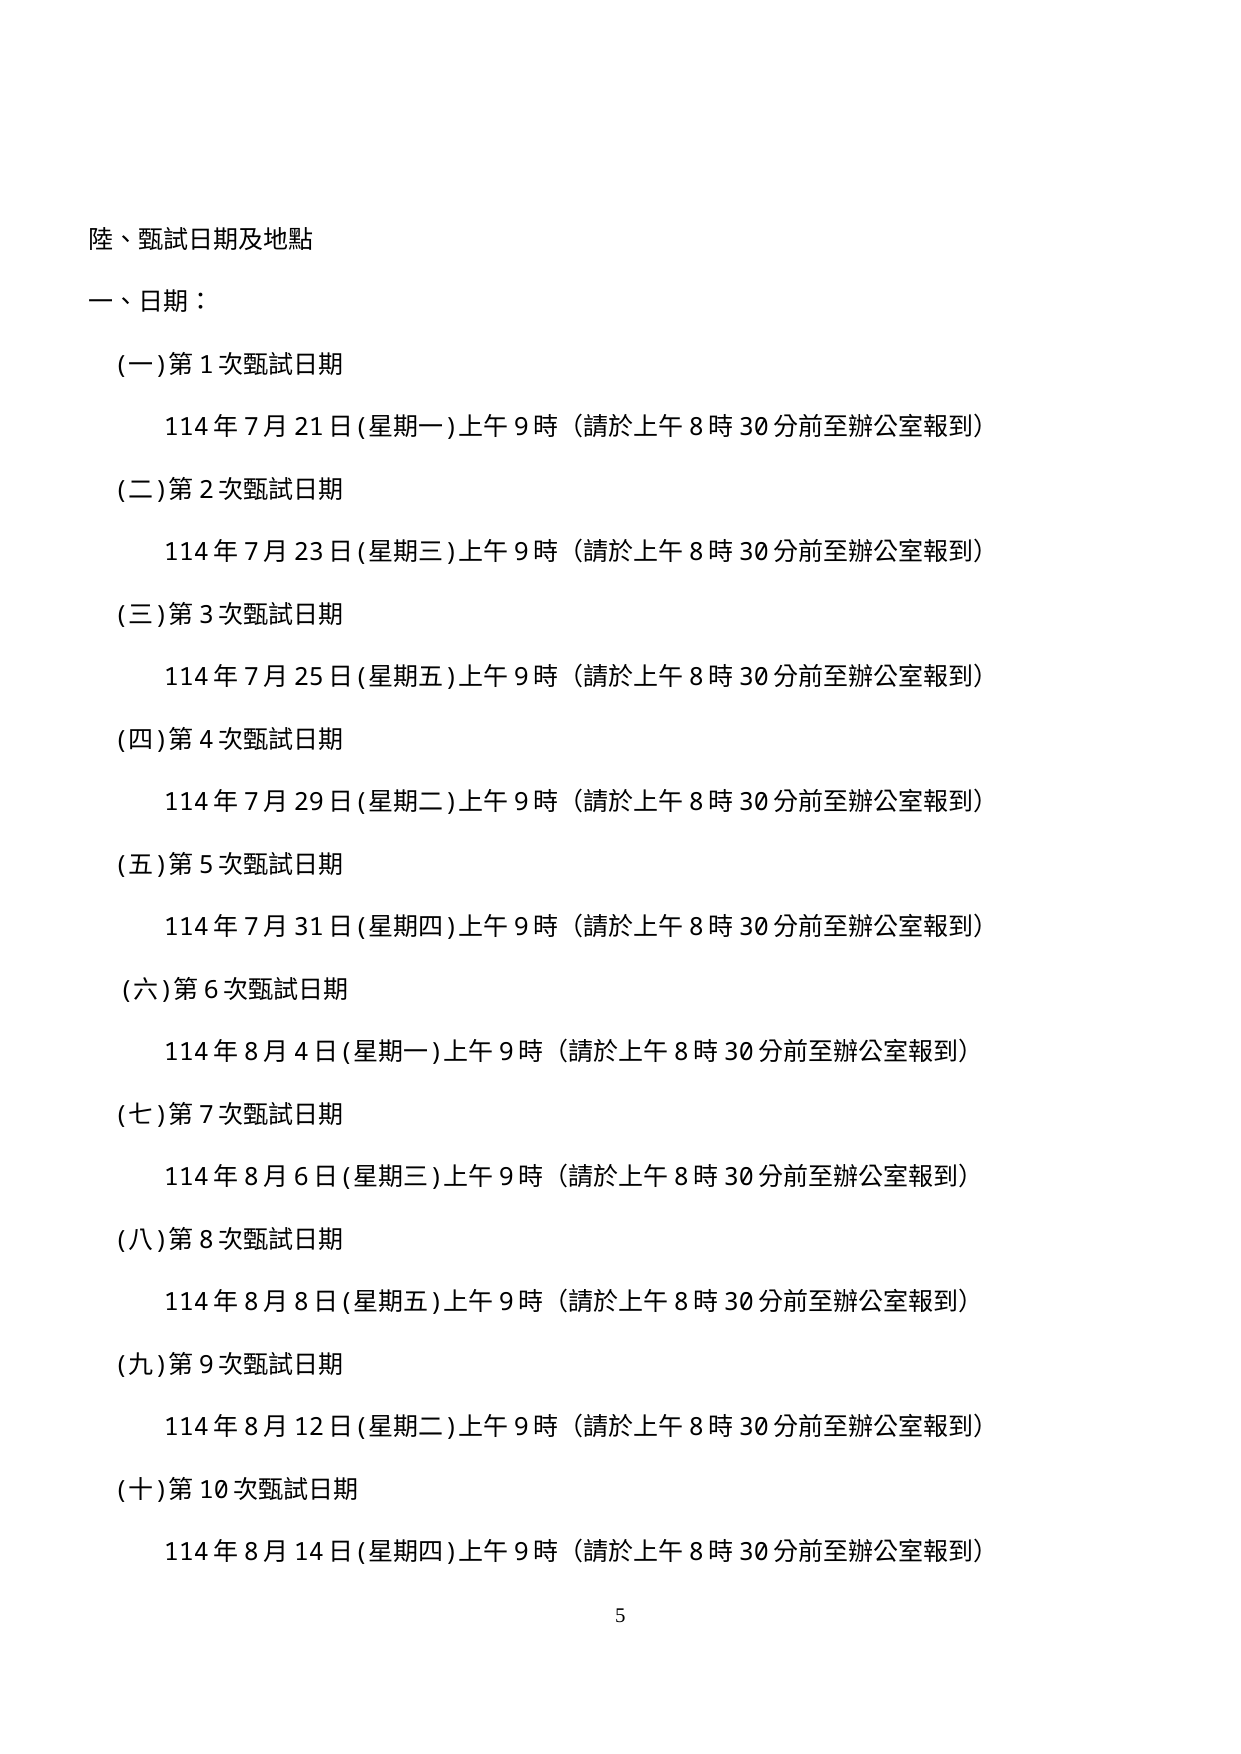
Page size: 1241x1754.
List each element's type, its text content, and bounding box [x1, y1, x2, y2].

text 114年8月4日(星期一)上午9時（請於上午8時30分前至辦公室報到） [89, 1008, 1152, 1071]
text (二)第2次甄試日期 [89, 446, 1152, 508]
text 114年7月31日(星期四)上午9時（請於上午8時30分前至辦公室報到） [89, 883, 1152, 946]
text (五)第5次甄試日期 [89, 821, 1152, 883]
text (一)第1次甄試日期 [89, 321, 1152, 383]
text 114年7月23日(星期三)上午9時（請於上午8時30分前至辦公室報到） [89, 508, 1152, 571]
text (十)第10次甄試日期 [89, 1446, 1152, 1508]
text 114年7月21日(星期一)上午9時（請於上午8時30分前至辦公室報到） [89, 383, 1152, 446]
text (四)第4次甄試日期 [89, 696, 1152, 758]
text (九)第9次甄試日期 [89, 1321, 1152, 1383]
list 陸、甄試日期及地點 [89, 196, 1152, 258]
text 114年8月8日(星期五)上午9時（請於上午8時30分前至辦公室報到） [89, 1258, 1152, 1321]
text (七)第7次甄試日期 [89, 1071, 1152, 1133]
text (三)第3次甄試日期 [89, 571, 1152, 633]
text 一、日期： [89, 258, 1152, 321]
text 114年7月25日(星期五)上午9時（請於上午8時30分前至辦公室報到） [89, 633, 1152, 696]
text 114年8月12日(星期二)上午9時（請於上午8時30分前至辦公室報到） [89, 1383, 1152, 1446]
text 114年8月6日(星期三)上午9時（請於上午8時30分前至辦公室報到） [89, 1133, 1152, 1196]
text (八)第8次甄試日期 [89, 1196, 1152, 1258]
text 114年8月14日(星期四)上午9時（請於上午8時30分前至辦公室報到） [89, 1508, 1152, 1571]
text (六)第6次甄試日期 [89, 946, 1152, 1008]
text 114年7月29日(星期二)上午9時（請於上午8時30分前至辦公室報到） [89, 758, 1152, 821]
